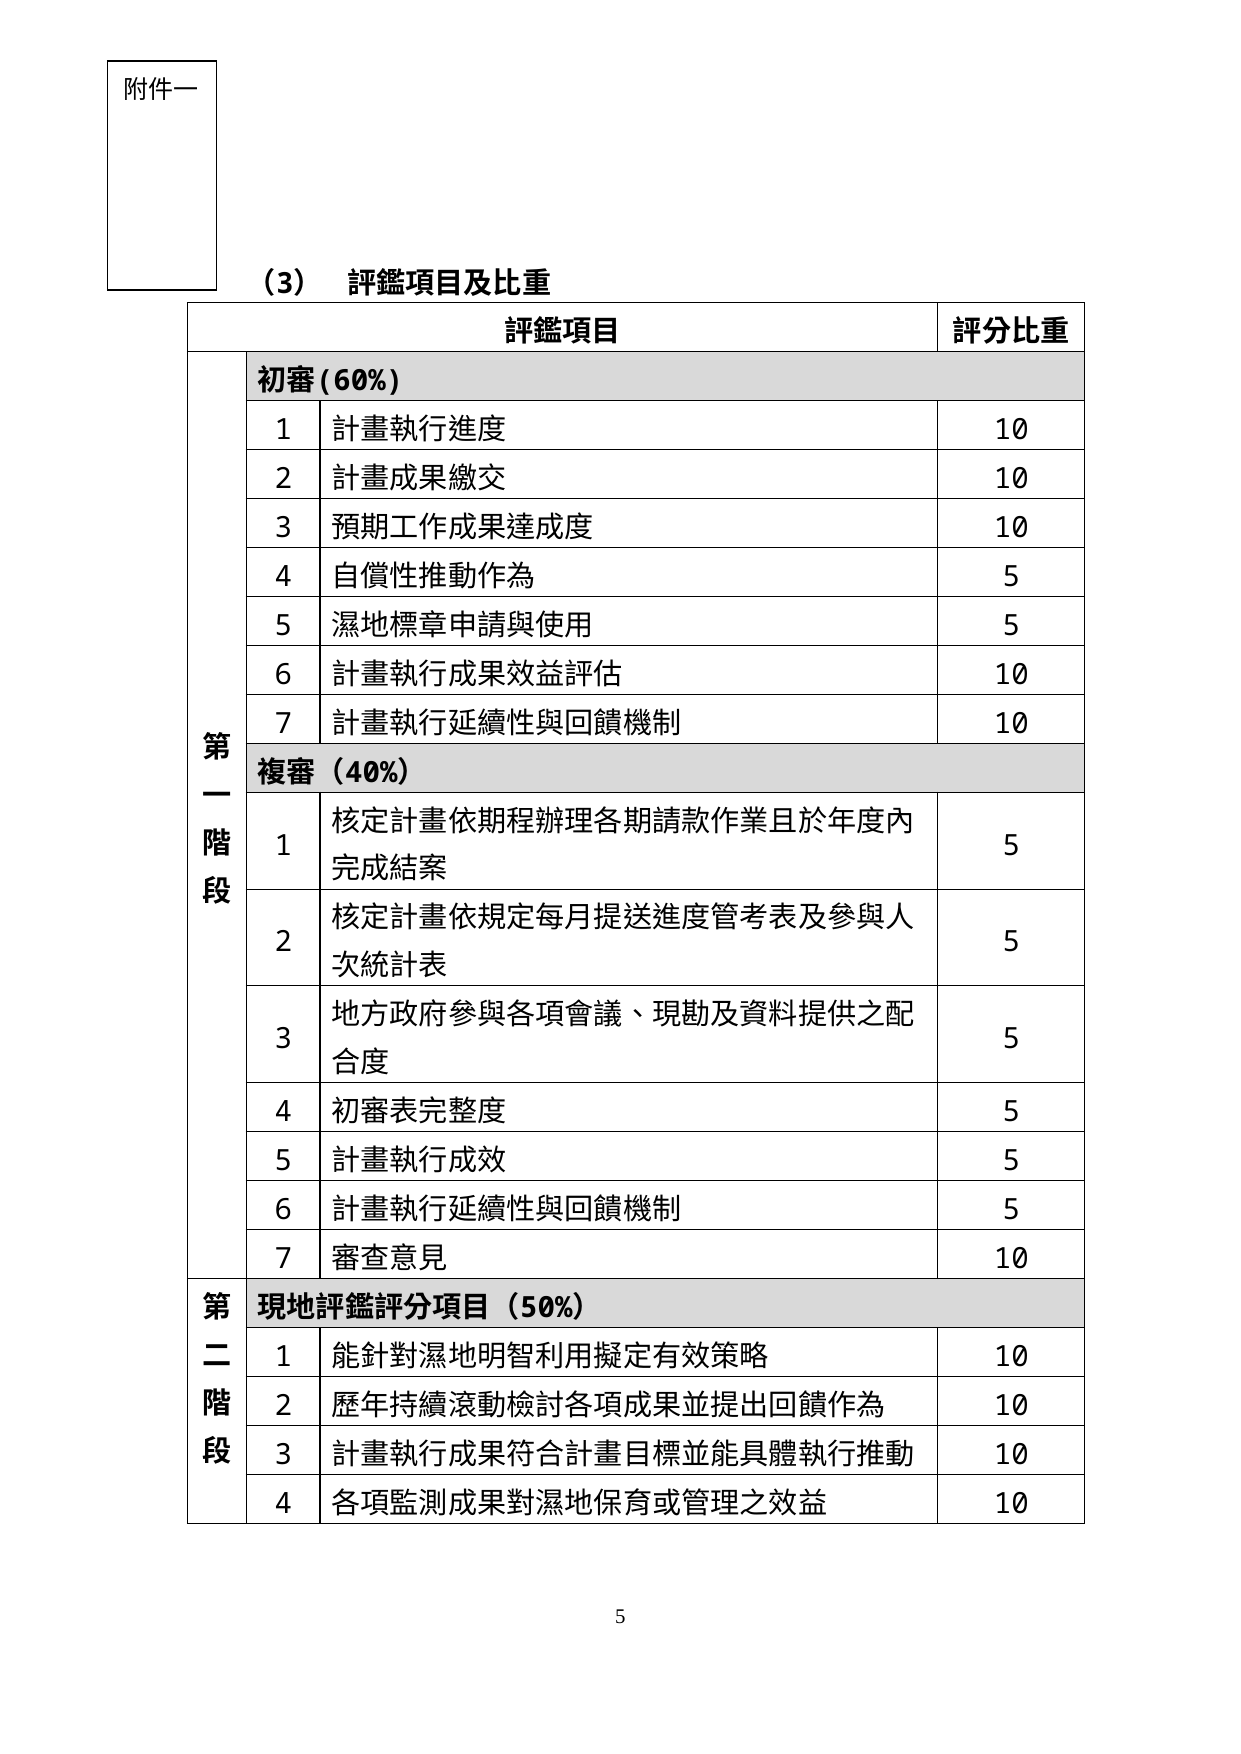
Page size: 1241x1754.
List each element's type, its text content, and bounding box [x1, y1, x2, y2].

table_cell 現地評鑑評分項目（50%） [247, 1279, 1084, 1327]
table_cell 歷年持續滾動檢討各項成果並提出回饋作為 [321, 1377, 937, 1425]
table_cell 5 [938, 1083, 1084, 1131]
table_cell 自償性推動作為 [321, 548, 937, 596]
table_cell 1 [247, 1328, 319, 1376]
table_cell 10 [938, 1475, 1084, 1523]
table_cell 2 [247, 450, 319, 498]
table_cell 3 [247, 1426, 319, 1474]
list 評鑑項目及比重 [247, 239, 1053, 302]
table_cell 2 [247, 890, 319, 985]
table_cell 3 [247, 986, 319, 1082]
table_cell 5 [938, 548, 1084, 596]
table_header 評分比重 [938, 303, 1084, 351]
table_cell 2 [247, 1377, 319, 1425]
table_cell 5 [247, 597, 319, 645]
table_cell 4 [247, 1083, 319, 1131]
table_cell 10 [938, 1426, 1084, 1474]
table_cell 7 [247, 1230, 319, 1278]
table_cell 5 [938, 986, 1084, 1082]
table_cell 初審(60%) [247, 352, 1084, 400]
table_cell 審查意見 [321, 1230, 937, 1278]
table_cell 地方政府參與各項會議、現勘及資料提供之配合度 [321, 986, 937, 1082]
table_cell 計畫執行成果符合計畫目標並能具體執行推動 [321, 1426, 937, 1474]
table_cell 5 [938, 597, 1084, 645]
table_cell 計畫執行延續性與回饋機制 [321, 1181, 937, 1229]
table_cell 5 [938, 890, 1084, 985]
table_cell 10 [938, 695, 1084, 743]
table_header 評鑑項目 [188, 303, 937, 351]
table_cell 濕地標章申請與使用 [321, 597, 937, 645]
table_cell 初審表完整度 [321, 1083, 937, 1131]
table_cell 計畫執行延續性與回饋機制 [321, 695, 937, 743]
table_cell 能針對濕地明智利用擬定有效策略 [321, 1328, 937, 1376]
table_cell 10 [938, 450, 1084, 498]
table_cell 第二階段 [188, 1279, 246, 1523]
table_cell 1 [247, 793, 319, 888]
table_cell 10 [938, 401, 1084, 449]
table_cell 7 [247, 695, 319, 743]
table_cell 5 [938, 793, 1084, 888]
table_cell 核定計畫依期程辦理各期請款作業且於年度內完成結案 [321, 793, 937, 888]
table_cell 計畫執行成效 [321, 1132, 937, 1180]
table_cell 6 [247, 1181, 319, 1229]
table_cell 核定計畫依規定每月提送進度管考表及參與人次統計表 [321, 890, 937, 985]
table_cell 5 [938, 1132, 1084, 1180]
table_cell 10 [938, 1328, 1084, 1376]
table_cell 各項監測成果對濕地保育或管理之效益 [321, 1475, 937, 1523]
table_cell 10 [938, 1230, 1084, 1278]
table_cell 6 [247, 646, 319, 694]
table_cell 10 [938, 499, 1084, 547]
table_cell 4 [247, 548, 319, 596]
table_cell 計畫成果繳交 [321, 450, 937, 498]
table_cell 3 [247, 499, 319, 547]
table_cell 4 [247, 1475, 319, 1523]
table_cell 複審（40%） [247, 744, 1084, 792]
table_cell 第一階段 [188, 352, 246, 1278]
table_cell 計畫執行進度 [321, 401, 937, 449]
table_cell 10 [938, 1377, 1084, 1425]
table_cell 預期工作成果達成度 [321, 499, 937, 547]
table_cell 計畫執行成果效益評估 [321, 646, 937, 694]
table_cell 5 [938, 1181, 1084, 1229]
table_cell 5 [247, 1132, 319, 1180]
table_cell 1 [247, 401, 319, 449]
table_cell 10 [938, 646, 1084, 694]
